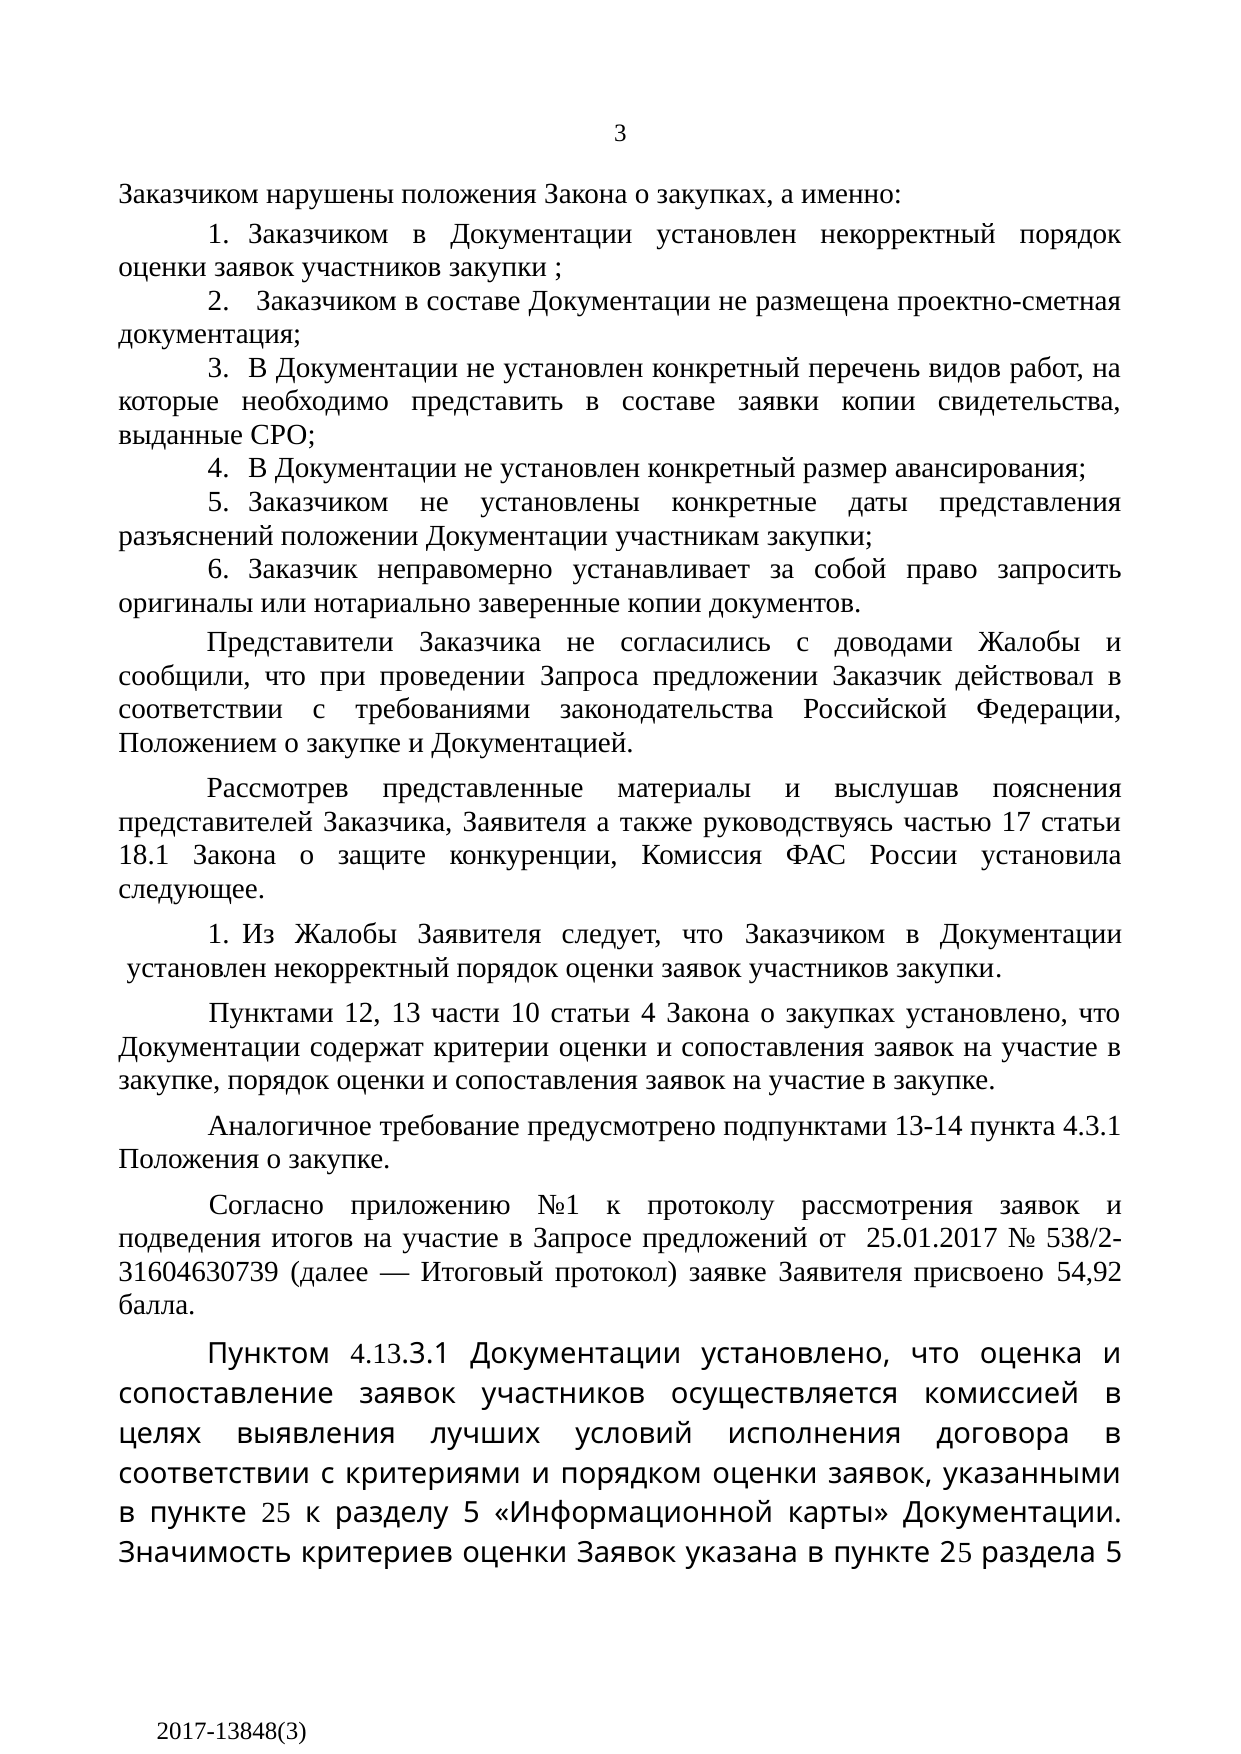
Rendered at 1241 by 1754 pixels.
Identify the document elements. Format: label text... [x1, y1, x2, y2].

text Пунктами 12, 13 части 10 статьи 4 Закона о закупках установлено, что Документации содержат критерии оценки и сопоставления заявок на участие в закупке, порядок оценки и сопоставления заявок на участие в закупке. [118, 995, 1122, 1096]
list В Документации не установлен конкретный перечень видов работ, на которые необходимо представить в составе заявки копии свидетельства, выданные СРО; [118, 350, 1122, 451]
list Заказчиком в составе Документации не размещена проектно-сметная документация; [118, 283, 1122, 350]
list Заказчиком не установлены конкретные даты представления разъяснений положении Документации участникам закупки; [118, 484, 1122, 551]
list В Документации не установлен конкретный размер авансирования; [118, 451, 1122, 484]
text Заказчиком нарушены положения Закона о закупках, а именно: [118, 176, 1122, 210]
list Из Жалобы Заявителя следует, что Заказчиком в Документации установлен некорректный порядок оценки заявок участников закупки. [126, 916, 1122, 983]
text Представители Заказчика не согласились с доводами Жалобы и сообщили, что при проведении Запроса предложении Заказчик действовал в соответствии с требованиями законодательства Российской Федерации, Положением о закупке и Документацией. [118, 624, 1122, 758]
text Аналогичное требование предусмотрено подпунктами 13-14 пункта 4.3.1 Положения о закупке. [118, 1108, 1122, 1175]
text Пунктом 4.13.3.1 Документации установлено, что оценка и сопоставление заявок участников осуществляется комиссией в целях выявления лучших условий исполнения договора в соответствии с критериями и порядком оценки заявок, указанными в пункте 25 к разделу 5 «Информационной карты» Документации. Значимость критериев оценки Заявок указана в пункте 25 раздела 5 [118, 1333, 1122, 1571]
text Согласно приложению №1 к протоколу рассмотрения заявок и подведения итогов на участие в Запросе предложений от 25.01.2017 № 538/2- 31604630739 (далее — Итоговый протокол) заявке Заявителя присвоено 54,92 балла. [118, 1187, 1122, 1321]
list Заказчиком в Документации установлен некорректный порядок оценки заявок участников закупки ; [118, 216, 1122, 283]
list Заказчик неправомерно устанавливает за собой право запросить оригиналы или нотариально заверенные копии документов. [118, 551, 1122, 618]
text Рассмотрев представленные материалы и выслушав пояснения представителей Заказчика, Заявителя а также руководствуясь частью 17 статьи 18.1 Закона о защите конкуренции, Комиссия ФАС России установила следующее. [118, 770, 1122, 904]
